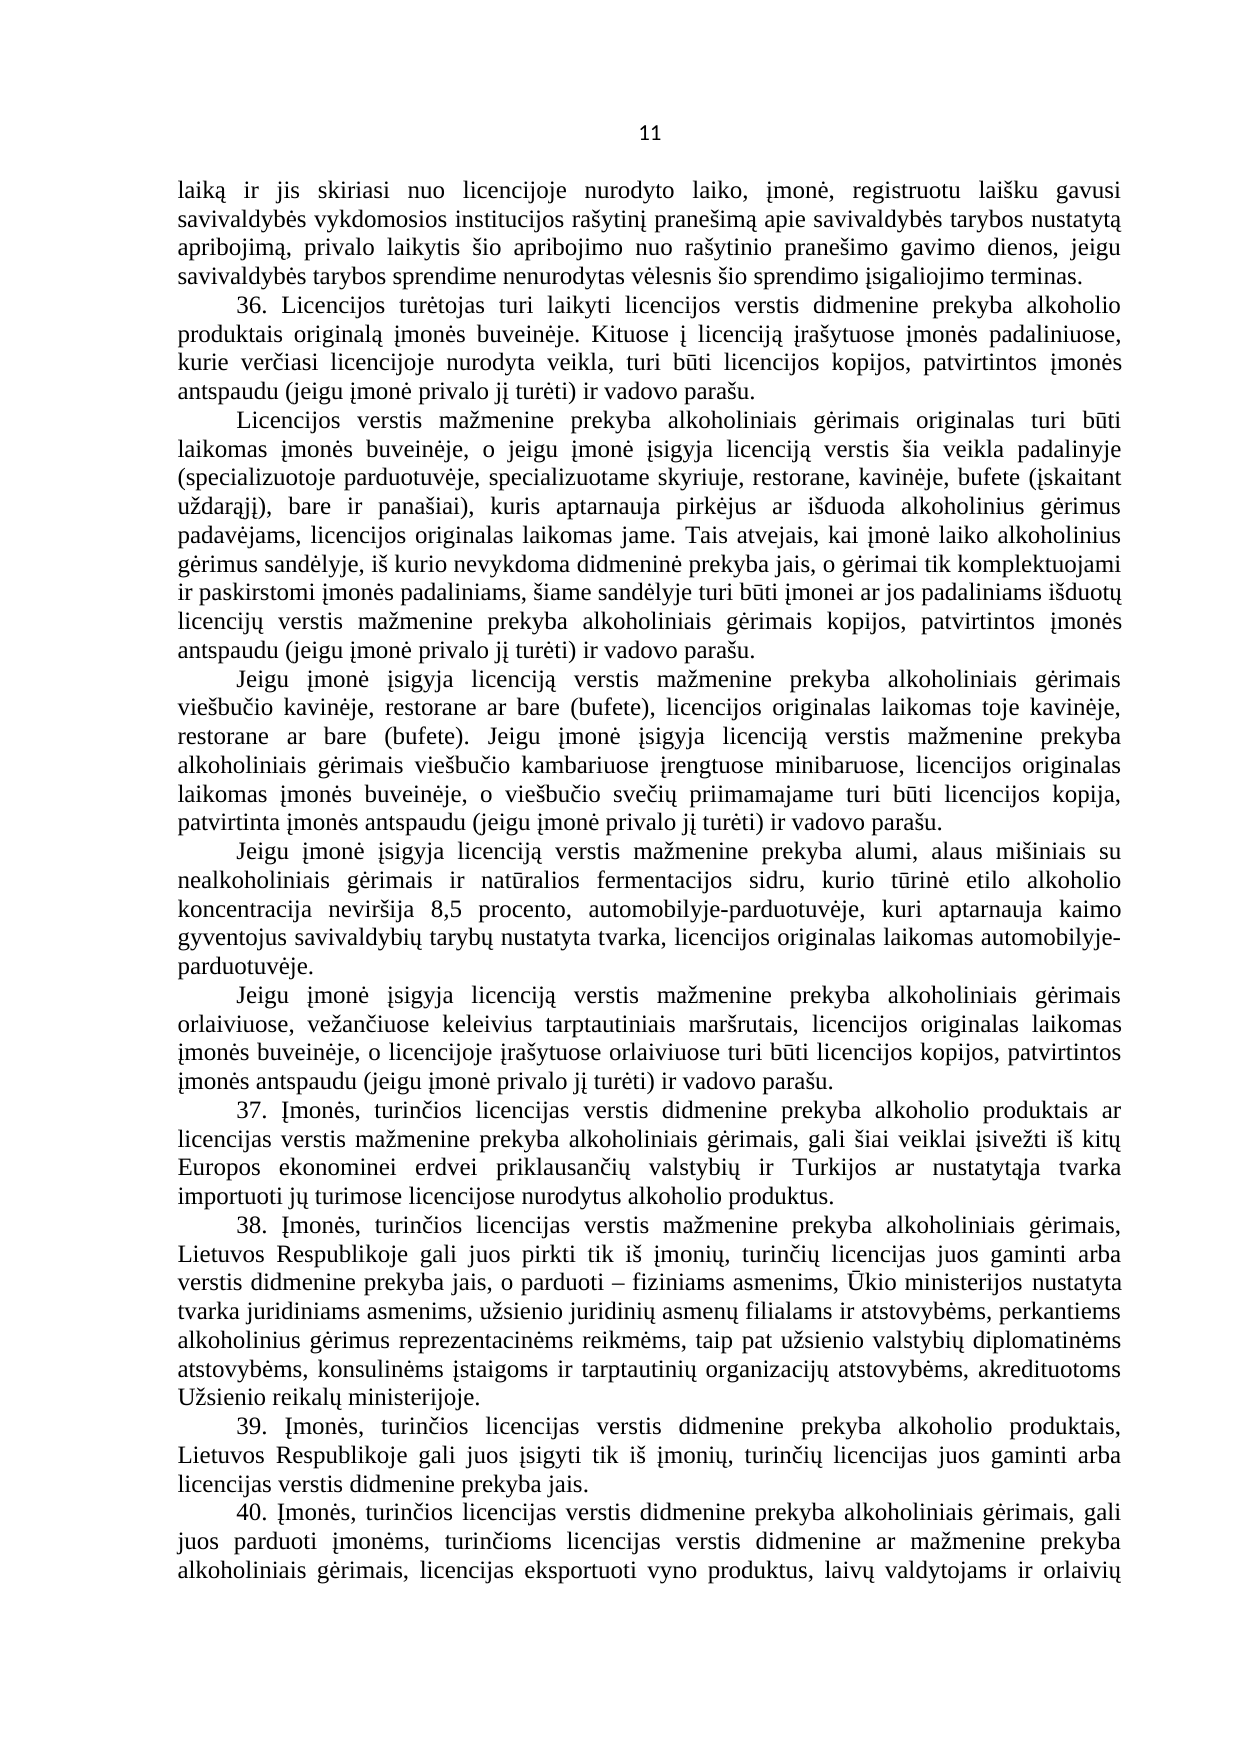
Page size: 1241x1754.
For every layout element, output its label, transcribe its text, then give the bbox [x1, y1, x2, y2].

text 39. Įmonės, turinčios licencijas verstis didmenine prekyba alkoholio produktais, Lietuvos Respublikoje gali juos įsigyti tik iš įmonių, turinčių licencijas juos gaminti arba licencijas verstis didmenine prekyba jais. [177, 1411, 1122, 1497]
text Jeigu įmonė įsigyja licenciją verstis mažmenine prekyba alkoholiniais gėrimais orlaiviuose, vežančiuose keleivius tarptautiniais maršrutais, licencijos originalas laikomas įmonės buveinėje, o licencijoje įrašytuose orlaiviuose turi būti licencijos kopijos, patvirtintos įmonės antspaudu (jeigu įmonė privalo jį turėti) ir vadovo parašu. [177, 980, 1122, 1095]
text Jeigu įmonė įsigyja licenciją verstis mažmenine prekyba alumi, alaus mišiniais su nealkoholiniais gėrimais ir natūralios fermentacijos sidru, kurio tūrinė etilo alkoholio koncentracija neviršija 8,5 procento, automobilyje-parduotuvėje, kuri aptarnauja kaimo gyventojus savivaldybių tarybų nustatyta tvarka, licencijos originalas laikomas automobilyje-parduotuvėje. [177, 836, 1122, 980]
text Licencijos verstis mažmenine prekyba alkoholiniais gėrimais originalas turi būti laikomas įmonės buveinėje, o jeigu įmonė įsigyja licenciją verstis šia veikla padalinyje (specializuotoje parduotuvėje, specializuotame skyriuje, restorane, kavinėje, bufete (įskaitant uždarąjį), bare ir panašiai), kuris aptarnauja pirkėjus ar išduoda alkoholinius gėrimus padavėjams, licencijos originalas laikomas jame. Tais atvejais, kai įmonė laiko alkoholinius gėrimus sandėlyje, iš kurio nevykdoma didmeninė prekyba jais, o gėrimai tik komplektuojami ir paskirstomi įmonės padaliniams, šiame sandėlyje turi būti įmonei ar jos padaliniams išduotų licencijų verstis mažmenine prekyba alkoholiniais gėrimais kopijos, patvirtintos įmonės antspaudu (jeigu įmonė privalo jį turėti) ir vadovo parašu. [177, 405, 1122, 664]
text Jeigu įmonė įsigyja licenciją verstis mažmenine prekyba alkoholiniais gėrimais viešbučio kavinėje, restorane ar bare (bufete), licencijos originalas laikomas toje kavinėje, restorane ar bare (bufete). Jeigu įmonė įsigyja licenciją verstis mažmenine prekyba alkoholiniais gėrimais viešbučio kambariuose įrengtuose minibaruose, licencijos originalas laikomas įmonės buveinėje, o viešbučio svečių priimamajame turi būti licencijos kopija, patvirtinta įmonės antspaudu (jeigu įmonė privalo jį turėti) ir vadovo parašu. [177, 664, 1122, 836]
text 37. Įmonės, turinčios licencijas verstis didmenine prekyba alkoholio produktais ar licencijas verstis mažmenine prekyba alkoholiniais gėrimais, gali šiai veiklai įsivežti iš kitų Europos ekonominei erdvei priklausančių valstybių ir Turkijos ar nustatytąja tvarka importuoti jų turimose licencijose nurodytus alkoholio produktus. [177, 1095, 1122, 1210]
text laiką ir jis skiriasi nuo licencijoje nurodyto laiko, įmonė, registruotu laišku gavusi savivaldybės vykdomosios institucijos rašytinį pranešimą apie savivaldybės tarybos nustatytą apribojimą, privalo laikytis šio apribojimo nuo rašytinio pranešimo gavimo dienos, jeigu savivaldybės tarybos sprendime nenurodytas vėlesnis šio sprendimo įsigaliojimo terminas. [177, 175, 1122, 290]
text 38. Įmonės, turinčios licencijas verstis mažmenine prekyba alkoholiniais gėrimais, Lietuvos Respublikoje gali juos pirkti tik iš įmonių, turinčių licencijas juos gaminti arba verstis didmenine prekyba jais, o parduoti – fiziniams asmenims, Ūkio ministerijos nustatyta tvarka juridiniams asmenims, užsienio juridinių asmenų filialams ir atstovybėms, perkantiems alkoholinius gėrimus reprezentacinėms reikmėms, taip pat užsienio valstybių diplomatinėms atstovybėms, konsulinėms įstaigoms ir tarptautinių organizacijų atstovybėms, akredituotoms Užsienio reikalų ministerijoje. [177, 1210, 1122, 1411]
text 40. Įmonės, turinčios licencijas verstis didmenine prekyba alkoholiniais gėrimais, gali juos parduoti įmonėms, turinčioms licencijas verstis didmenine ar mažmenine prekyba alkoholiniais gėrimais, licencijas eksportuoti vyno produktus, laivų valdytojams ir orlaivių [177, 1497, 1122, 1584]
text 36. Licencijos turėtojas turi laikyti licencijos verstis didmenine prekyba alkoholio produktais originalą įmonės buveinėje. Kituose į licenciją įrašytuose įmonės padaliniuose, kurie verčiasi licencijoje nurodyta veikla, turi būti licencijos kopijos, patvirtintos įmonės antspaudu (jeigu įmonė privalo jį turėti) ir vadovo parašu. [177, 290, 1122, 405]
